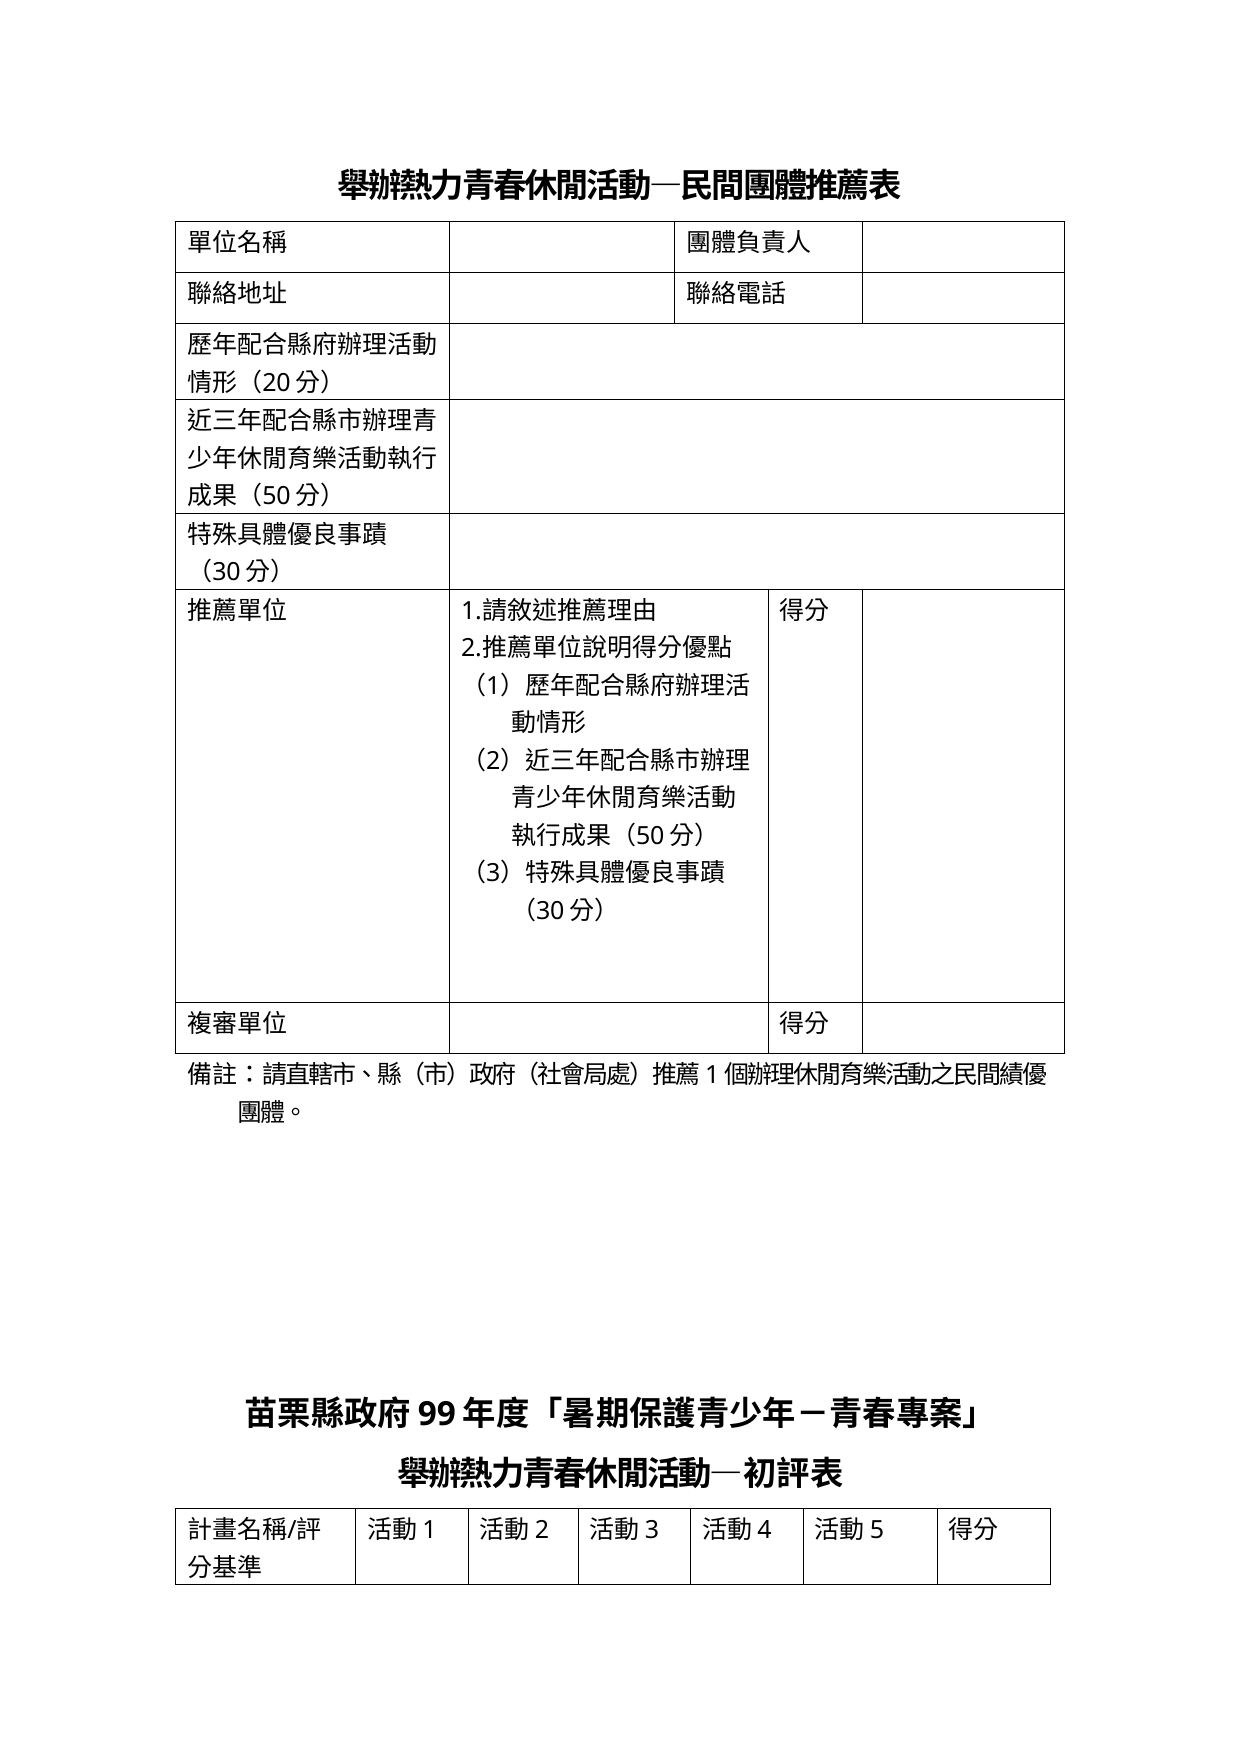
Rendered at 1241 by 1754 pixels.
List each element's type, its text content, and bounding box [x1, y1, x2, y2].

table_cell 得分 [769, 590, 862, 1002]
table_header 活動1 [356, 1509, 468, 1584]
table_header 得分 [938, 1509, 1050, 1584]
table_header 團體負責人 [675, 222, 862, 272]
table_header 活動3 [579, 1509, 690, 1584]
table_cell 複審單位 [176, 1003, 449, 1053]
text 舉辦熱力青春休閒活動—初評表 [187, 1433, 1053, 1508]
table_cell [863, 590, 1064, 1002]
table_cell [450, 514, 1064, 588]
table_cell [863, 1003, 1064, 1053]
table_header 計畫名稱/評分基準 [176, 1509, 355, 1584]
table_header 活動2 [469, 1509, 578, 1584]
table_cell 1.請敘述推薦理由 2.推薦單位說明得分優點 （1）歷年配合縣府辦理活動情形 （2）近三年配合縣市辦理青少年休閒育樂活動執行成果（50分） （3）特殊具體優良事蹟（30分） [450, 590, 768, 1002]
table_cell 聯絡電話 [675, 273, 862, 323]
table_cell [450, 400, 1064, 512]
table_header [450, 222, 674, 272]
table_cell 得分 [769, 1003, 862, 1053]
table_header 活動4 [691, 1509, 803, 1584]
table_cell [863, 273, 1064, 323]
text 備註：請直轄市、縣（市）政府（社會局處）推薦1個辦理休閒育樂活動之民間績優團體。 [187, 1054, 1053, 1129]
table_header [863, 222, 1064, 272]
table_cell 聯絡地址 [176, 273, 449, 323]
table_cell [450, 273, 674, 323]
table_header 活動5 [804, 1509, 937, 1584]
table_cell [450, 324, 1064, 399]
table_cell 特殊具體優良事蹟（30分） [176, 514, 449, 588]
table_cell 推薦單位 [176, 590, 449, 1002]
table_cell [450, 1003, 768, 1053]
table_cell 歷年配合縣府辦理活動情形（20分） [176, 324, 449, 399]
text 苗栗縣政府99年度「暑期保護青少年－青春專案」 [187, 1392, 1053, 1433]
table_cell 近三年配合縣市辦理青少年休閒育樂活動執行成果（50分） [176, 400, 449, 512]
text 舉辦熱力青春休閒活動—民間團體推薦表 [187, 146, 1053, 221]
table_header 單位名稱 [176, 222, 449, 272]
